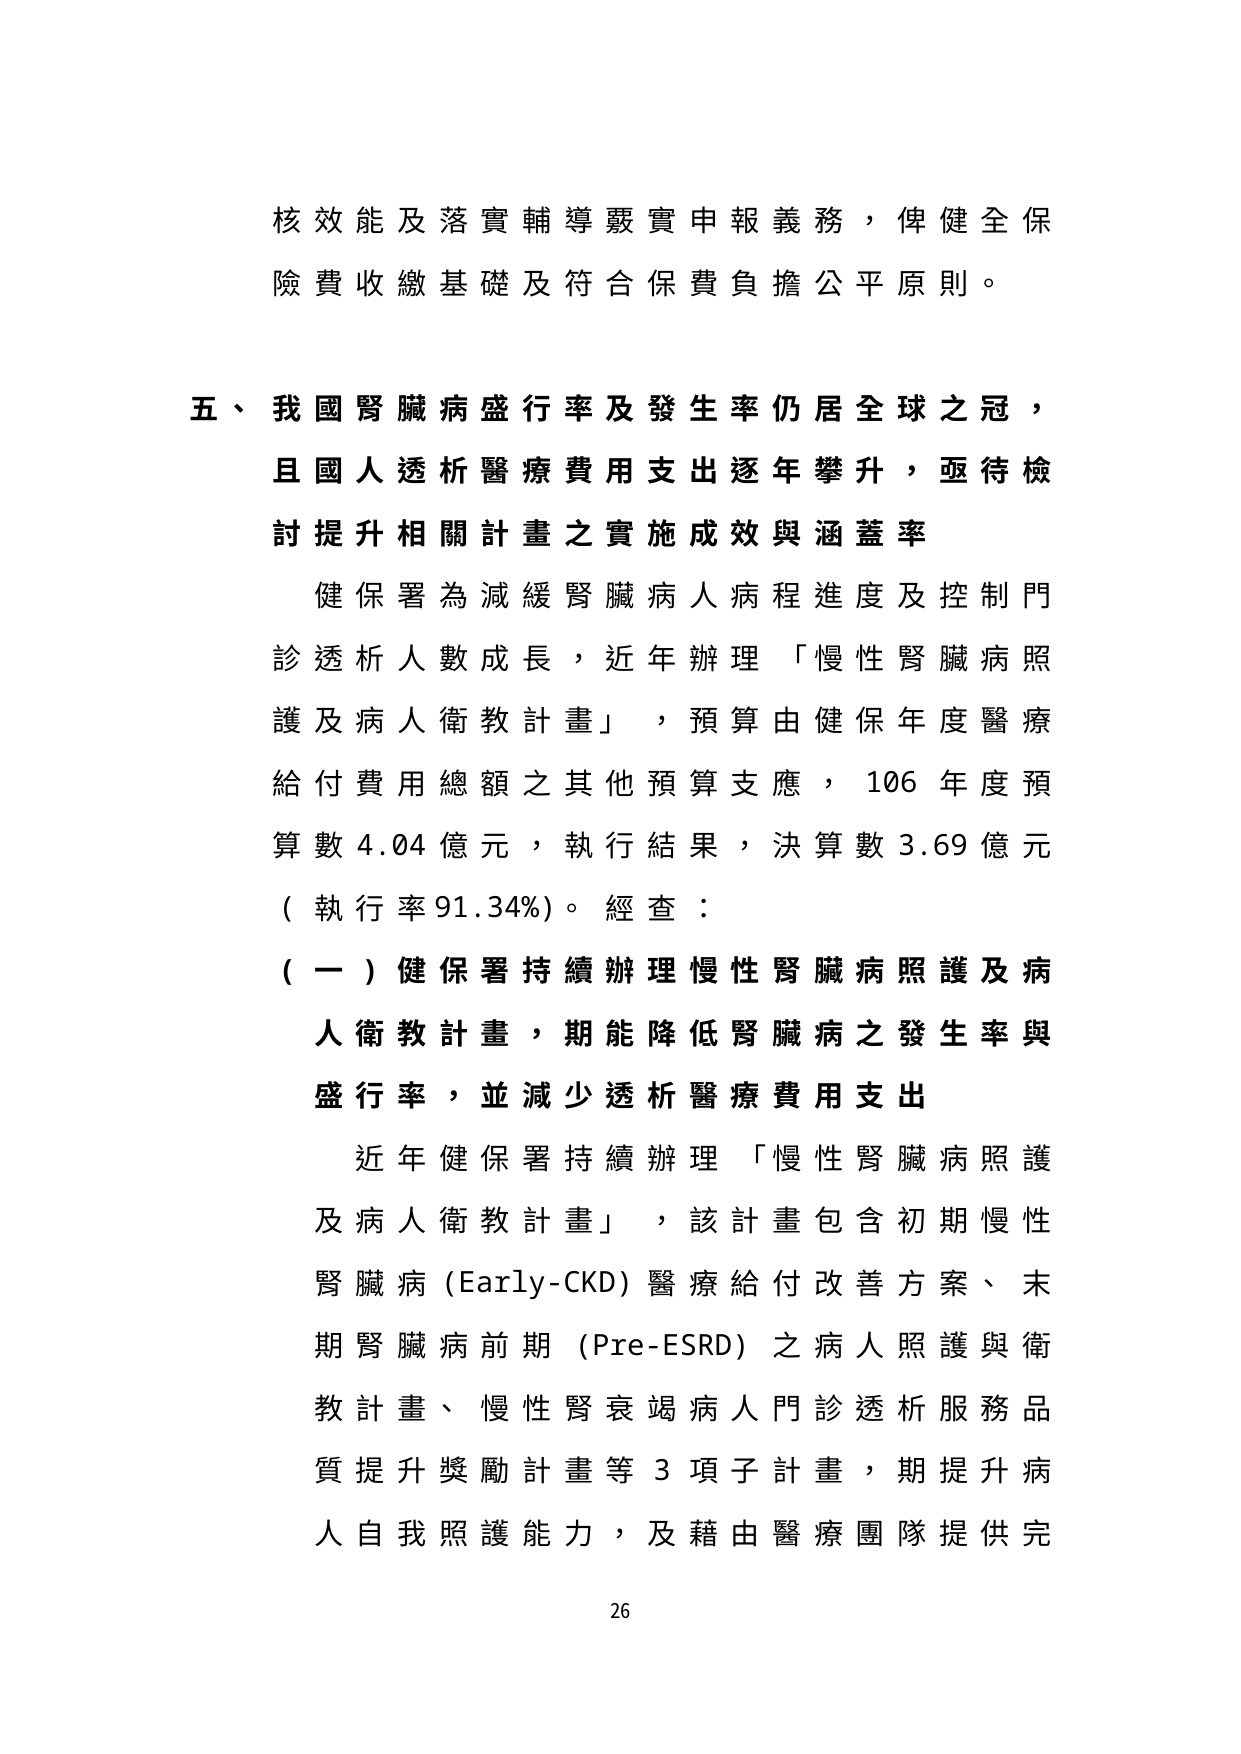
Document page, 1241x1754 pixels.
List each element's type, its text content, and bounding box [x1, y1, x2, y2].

text 健保署為減緩腎臟病人病程進度及控制門診透析人數成長，近年辦理「慢性腎臟病照護及病人衛教計畫」，預算由健保年度醫療給付費用總額之其他預算支應，106年度預算數4.04億元，執行結果，決算數3.69億元(執行率91.34%)。經查： [242, 552, 1058, 927]
text 五、我國腎臟病盛行率及發生率仍居全球之冠，且國人透析醫療費用支出逐年攀升，亟待檢討提升相關計畫之實施成效與涵蓋率 [183, 365, 1058, 552]
text 近年健保署持續辦理「慢性腎臟病照護及病人衛教計畫」，該計畫包含初期慢性腎臟病(Early-CKD)醫療給付改善方案、末期腎臟病前期(Pre-ESRD)之病人照護與衛教計畫、慢性腎衰竭病人門診透析服務品質提升獎勵計畫等3項子計畫，期提升病人自我照護能力，及藉由醫療團隊提供完整、正確之照護及衛教，延緩腎功能惡化或進入透析治療，暨鼓勵有效管理腎臟疾病，提升我國腎臟病整體之醫療照護品質，進而減輕健保醫療負擔。 [271, 1115, 1058, 1552]
text (一)健保署持續辦理慢性腎臟病照護及病人衛教計畫，期能降低腎臟病之發生率與盛行率，並減少透析醫療費用支出 [242, 927, 1058, 1115]
text 核效能及落實輔導覈實申報義務，俾健全保險費收繳基礎及符合保費負擔公平原則。 [242, 177, 1058, 302]
